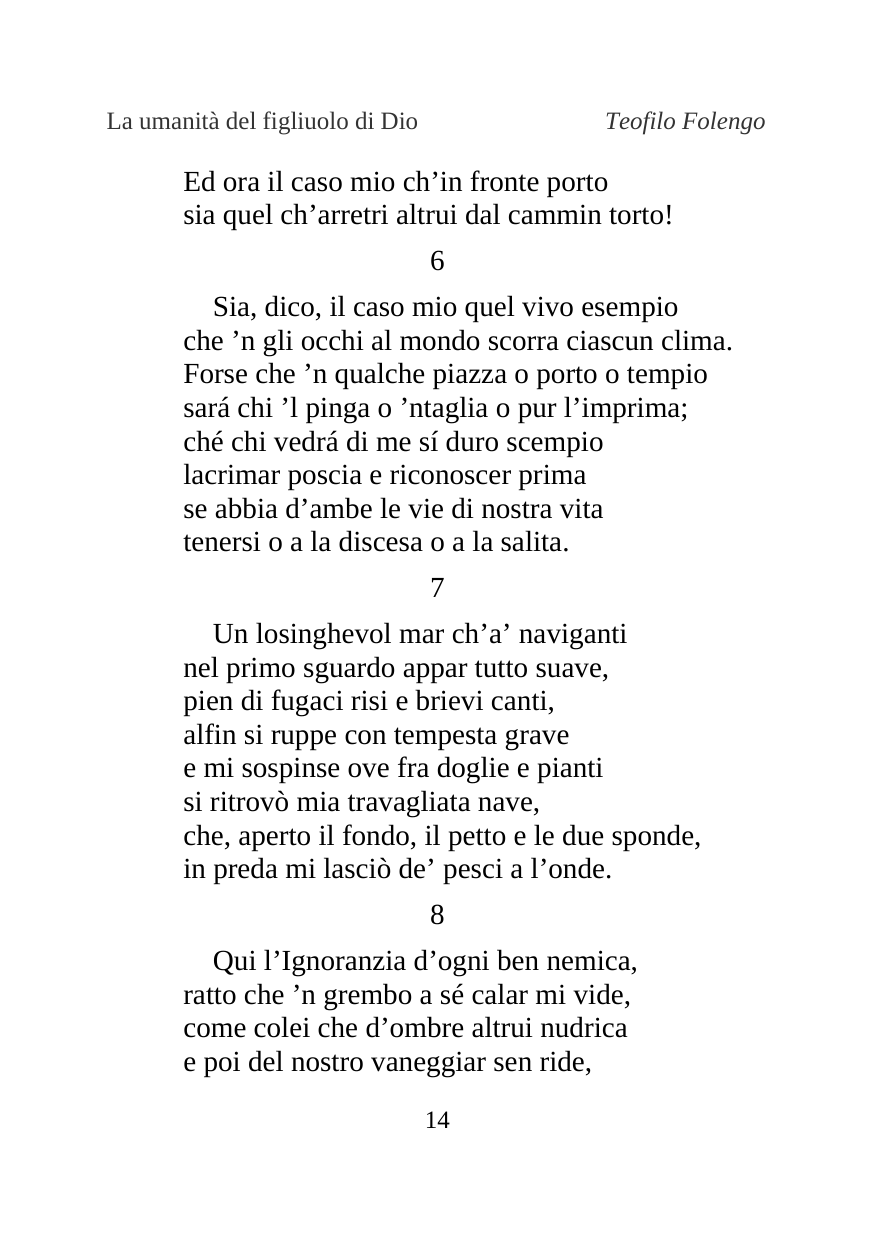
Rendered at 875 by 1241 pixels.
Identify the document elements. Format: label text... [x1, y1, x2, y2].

text Sia, dico, il caso mio quel vivo esempio che ’n gli occhi al mondo scorra ciascun clima. Forse che ’n qualche piazza o porto o tempio sará chi ’l pinga o ’ntaglia o pur l’imprima; ché chi vedrá di me sí duro scempio lacrimar poscia e riconoscer prima se abbia d’ambe le vie di nostra vita tenersi o a la discesa o a la salita. [183, 289, 768, 558]
text Qui l’Ignoranzia d’ogni ben nemica, ratto che ’n grembo a sé calar mi vide, come colei che d’ombre altrui nudrica e poi del nostro vaneggiar sen ride, [183, 943, 768, 1077]
text 7 [106, 570, 768, 604]
text Ed ora il caso mio ch’in fronte porto sia quel ch’arretri altrui dal cammin torto! [183, 164, 768, 231]
text 8 [106, 897, 768, 931]
text Un losinghevol mar ch’a’ naviganti nel primo sguardo appar tutto suave, pien di fugaci risi e brievi canti, alfin si ruppe con tempesta grave e mi sospinse ove fra doglie e pianti si ritrovò mia travagliata nave, che, aperto il fondo, il petto e le due sponde, in preda mi lasciò de’ pesci a l’onde. [183, 616, 768, 885]
text 6 [106, 243, 768, 277]
